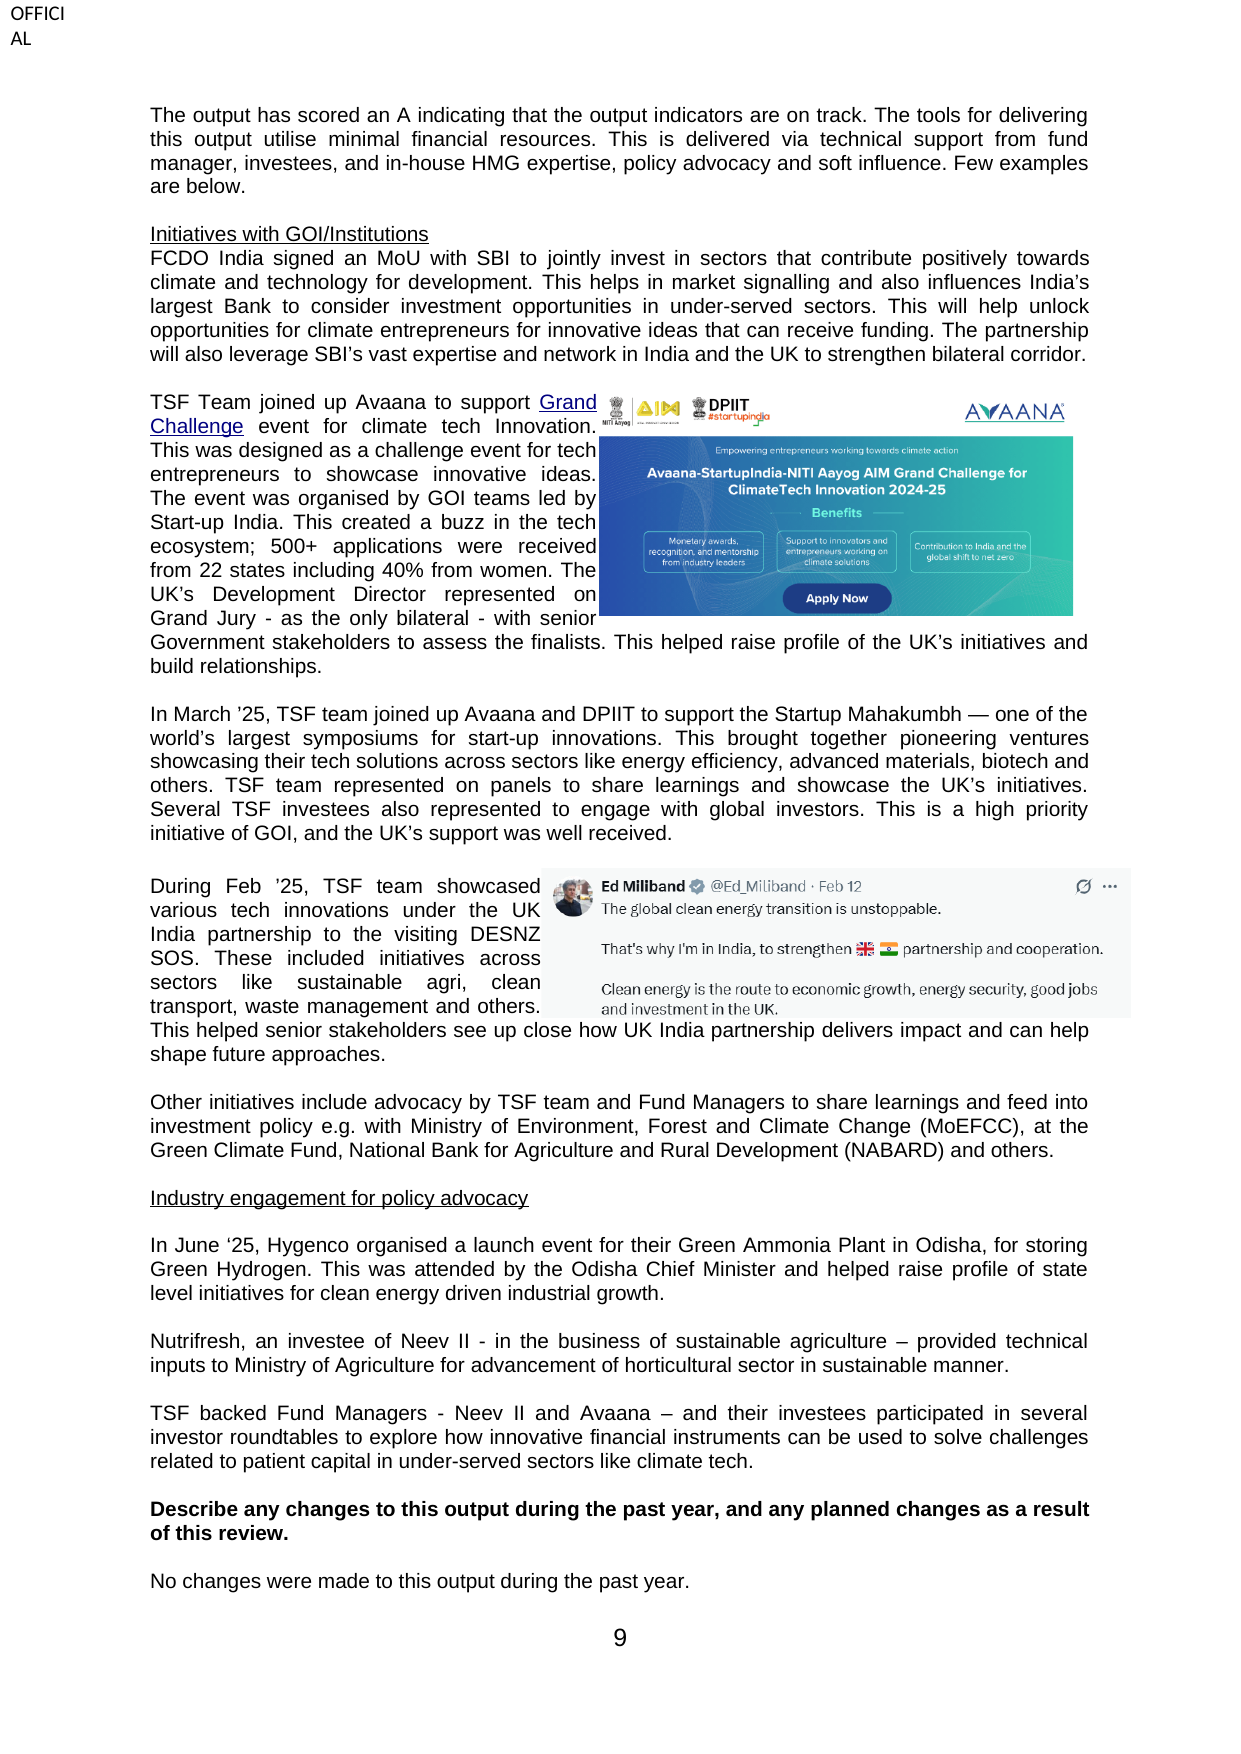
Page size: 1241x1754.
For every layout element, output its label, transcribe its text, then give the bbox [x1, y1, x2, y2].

text Industry engagement for policy advocacy [150, 1185, 1090, 1209]
text Initiatives with GOI/Institutions [150, 222, 1090, 246]
text Other initiatives include advocacy by TSF team and Fund Managers to share learnings and feed into investment policy e.g. with Ministry of Environment, Forest and Climate Change (MoEFCC), at the Green Climate Fund, National Bank for Agriculture and Rural Development (NABARD) and others. [150, 1089, 1090, 1161]
text FCDO India signed an MoU with SBI to jointly invest in sectors that contribute positively towards climate and technology for development. This helps in market signalling and also influences India’s largest Bank to consider investment opportunities in under-served sectors. This will help unlock opportunities for climate entrepreneurs for innovative ideas that can receive funding. The partnership will also leverage SBI’s vast expertise and network in India and the UK to strengthen bilateral corridor. [150, 246, 1090, 366]
text Describe any changes to this output during the past year, and any planned changes as a result of this review. [150, 1497, 1090, 1545]
text TSF backed Fund Managers - Neev II and Avaana – and their investees participated in several investor roundtables to explore how innovative financial instruments can be used to solve challenges related to patient capital in under-served sectors like climate tech. [150, 1401, 1090, 1473]
text During Feb ’25, TSF team showcased various tech innovations under the UK India partnership to the visiting DESNZ SOS. These included initiatives across sectors like sustainable agri, clean transport, waste management and others. This helped senior stakeholders see up close how UK India partnership delivers impact and can help shape future approaches. [150, 874, 1090, 1066]
text No changes were made to this output during the past year. [150, 1569, 1090, 1593]
text Nutrifresh, an investee of Neev II - in the business of sustainable agriculture – provided technical inputs to Ministry of Agriculture for advancement of horticultural sector in sustainable manner. [150, 1329, 1090, 1377]
text The output has scored an A indicating that the output indicators are on track. The tools for delivering this output utilise minimal financial resources. This is delivered via technical support from fund manager, investees, and in-house HMG expertise, policy advocacy and soft influence. Few examples are below. [150, 102, 1090, 198]
text TSF Team joined up Avaana to support Grand Challenge event for climate tech Innovation. This was designed as a challenge event for tech entrepreneurs to showcase innovative ideas. The event was organised by GOI teams led by Start-up India. This created a buzz in the tech ecosystem; 500+ applications were received from 22 states including 40% from women. The UK’s Development Director represented on Grand Jury - as the only bilateral - with senior Government stakeholders to assess the finalists. This helped raise profile of the UK’s initiatives and build relationships. [150, 390, 1090, 677]
text In March ’25, TSF team joined up Avaana and DPIIT to support the Startup Mahakumbh — one of the world’s largest symposiums for start-up innovations. This brought together pioneering ventures showcasing their tech solutions across sectors like energy efficiency, advanced materials, biotech and others. TSF team represented on panels to share learnings and showcase the UK’s initiatives. Several TSF investees also represented to engage with global investors. This is a high priority initiative of GOI, and the UK’s support was well received. [150, 701, 1090, 845]
text In June ‘25, Hygenco organised a launch event for their Green Ammonia Plant in Odisha, for storing Green Hydrogen. This was attended by the Odisha Chief Minister and helped raise profile of state level initiatives for clean energy driven industrial growth. [150, 1233, 1090, 1305]
